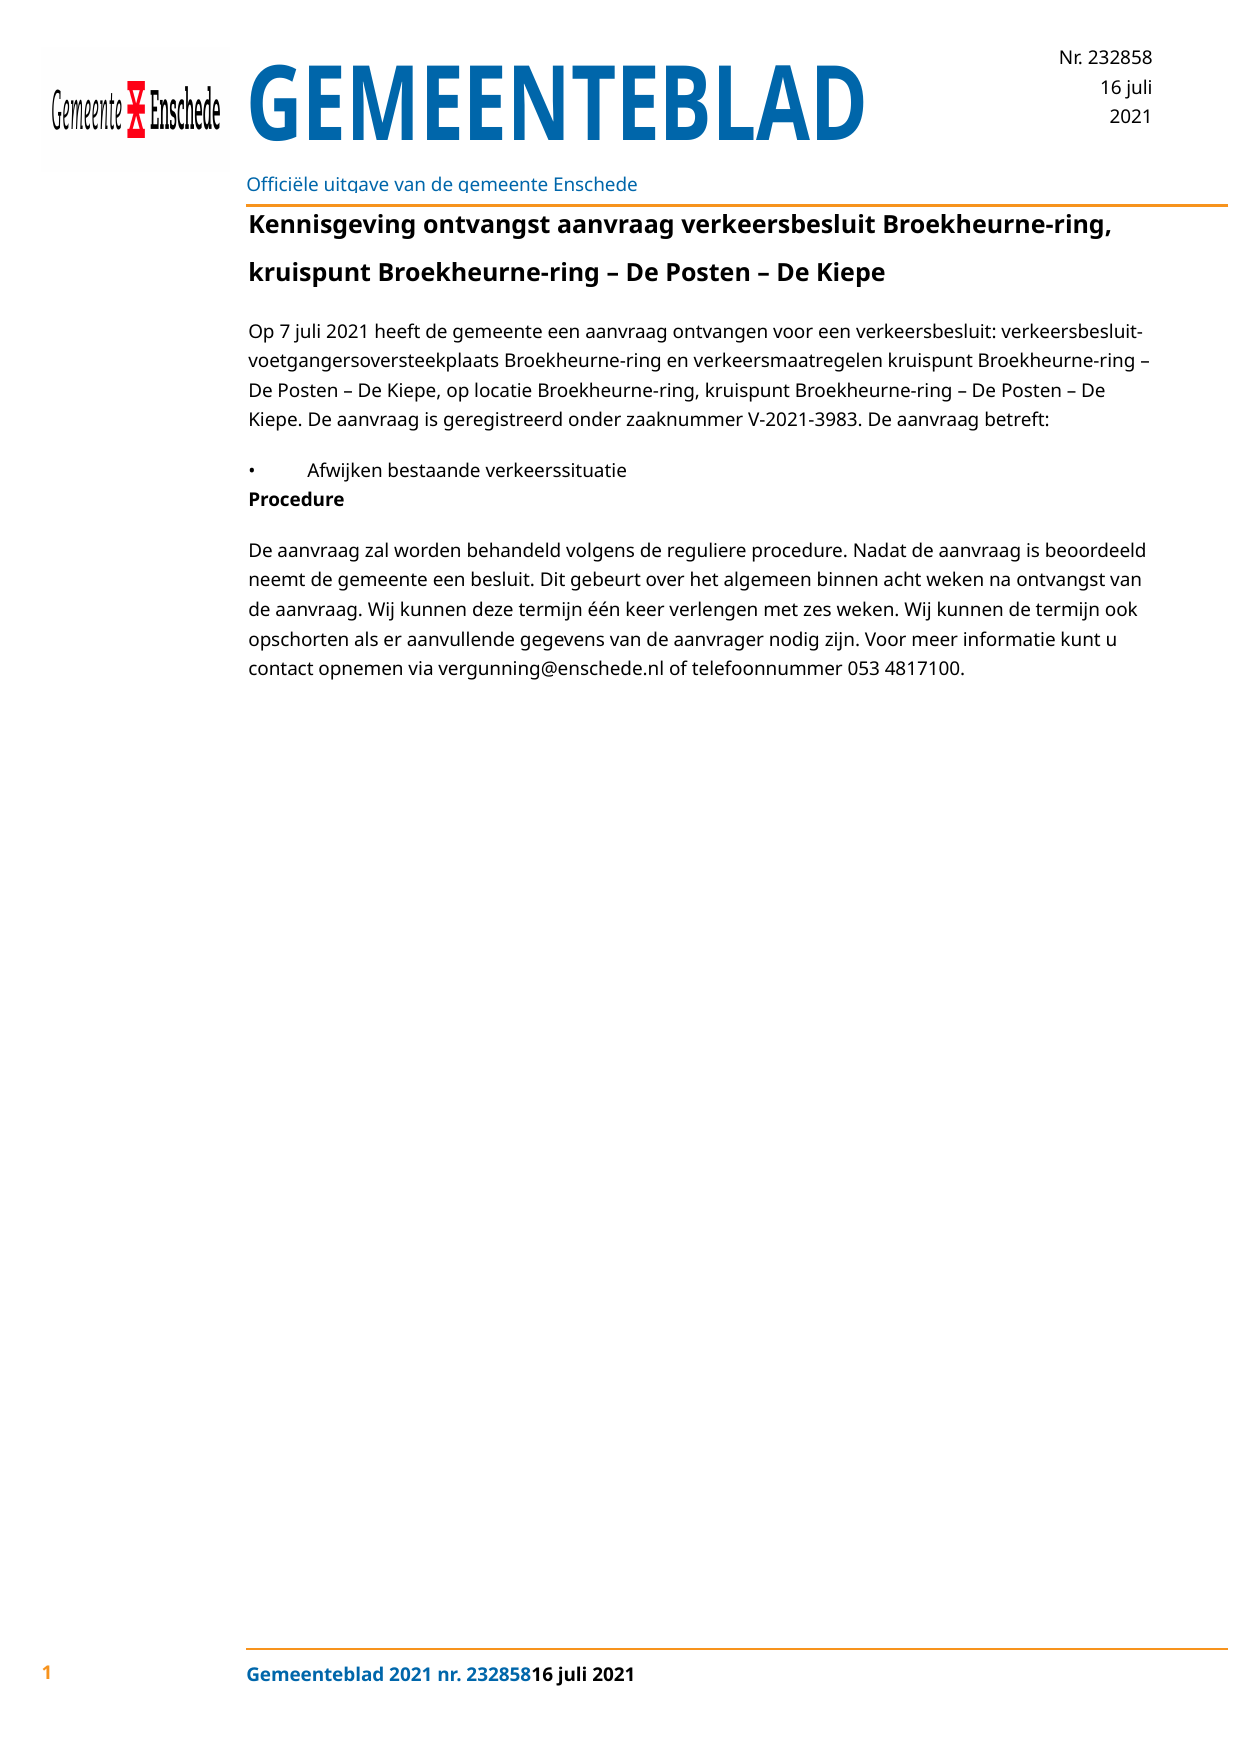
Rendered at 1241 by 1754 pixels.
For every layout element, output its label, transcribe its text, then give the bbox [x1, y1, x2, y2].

list Afwijken bestaande verkeerssituatie [248, 457, 1152, 483]
text Procedure [248, 487, 1152, 512]
text De aanvraag zal worden behandeld volgens de reguliere procedure. Nadat de aanvraag is beoordeeld neemt de gemeente een besluit. Dit gebeurt over het algemeen binnen acht weken na ontvangst van de aanvraag. Wij kunnen deze termijn één keer verlengen met zes weken. Wij kunnen de termijn ook opschorten als er aanvullende gegevens van de aanvrager nodig zijn. Voor meer informatie kunt u contact opnemen via vergunning@enschede.nl of telefoonnummer 053 4817100. [248, 537, 1152, 681]
text Op 7 juli 2021 heeft de gemeente een aanvraag ontvangen voor een verkeersbesluit: verkeersbesluit- voetgangersoversteekplaats Broekheurne-ring en verkeersmaatregelen kruispunt Broekheurne-ring – De Posten – De Kiepe, op locatie Broekheurne-ring, kruispunt Broekheurne-ring – De Posten – De Kiepe. De aanvraag is geregistreerd onder zaaknummer V-2021-3983. De aanvraag betreft: [248, 318, 1152, 432]
text Kennisgeving ontvangst aanvraag verkeersbesluit Broekheurne-ring, kruispunt Broekheurne-ring – De Posten – De Kiepe [248, 207, 1152, 288]
picture [41, 47, 231, 172]
